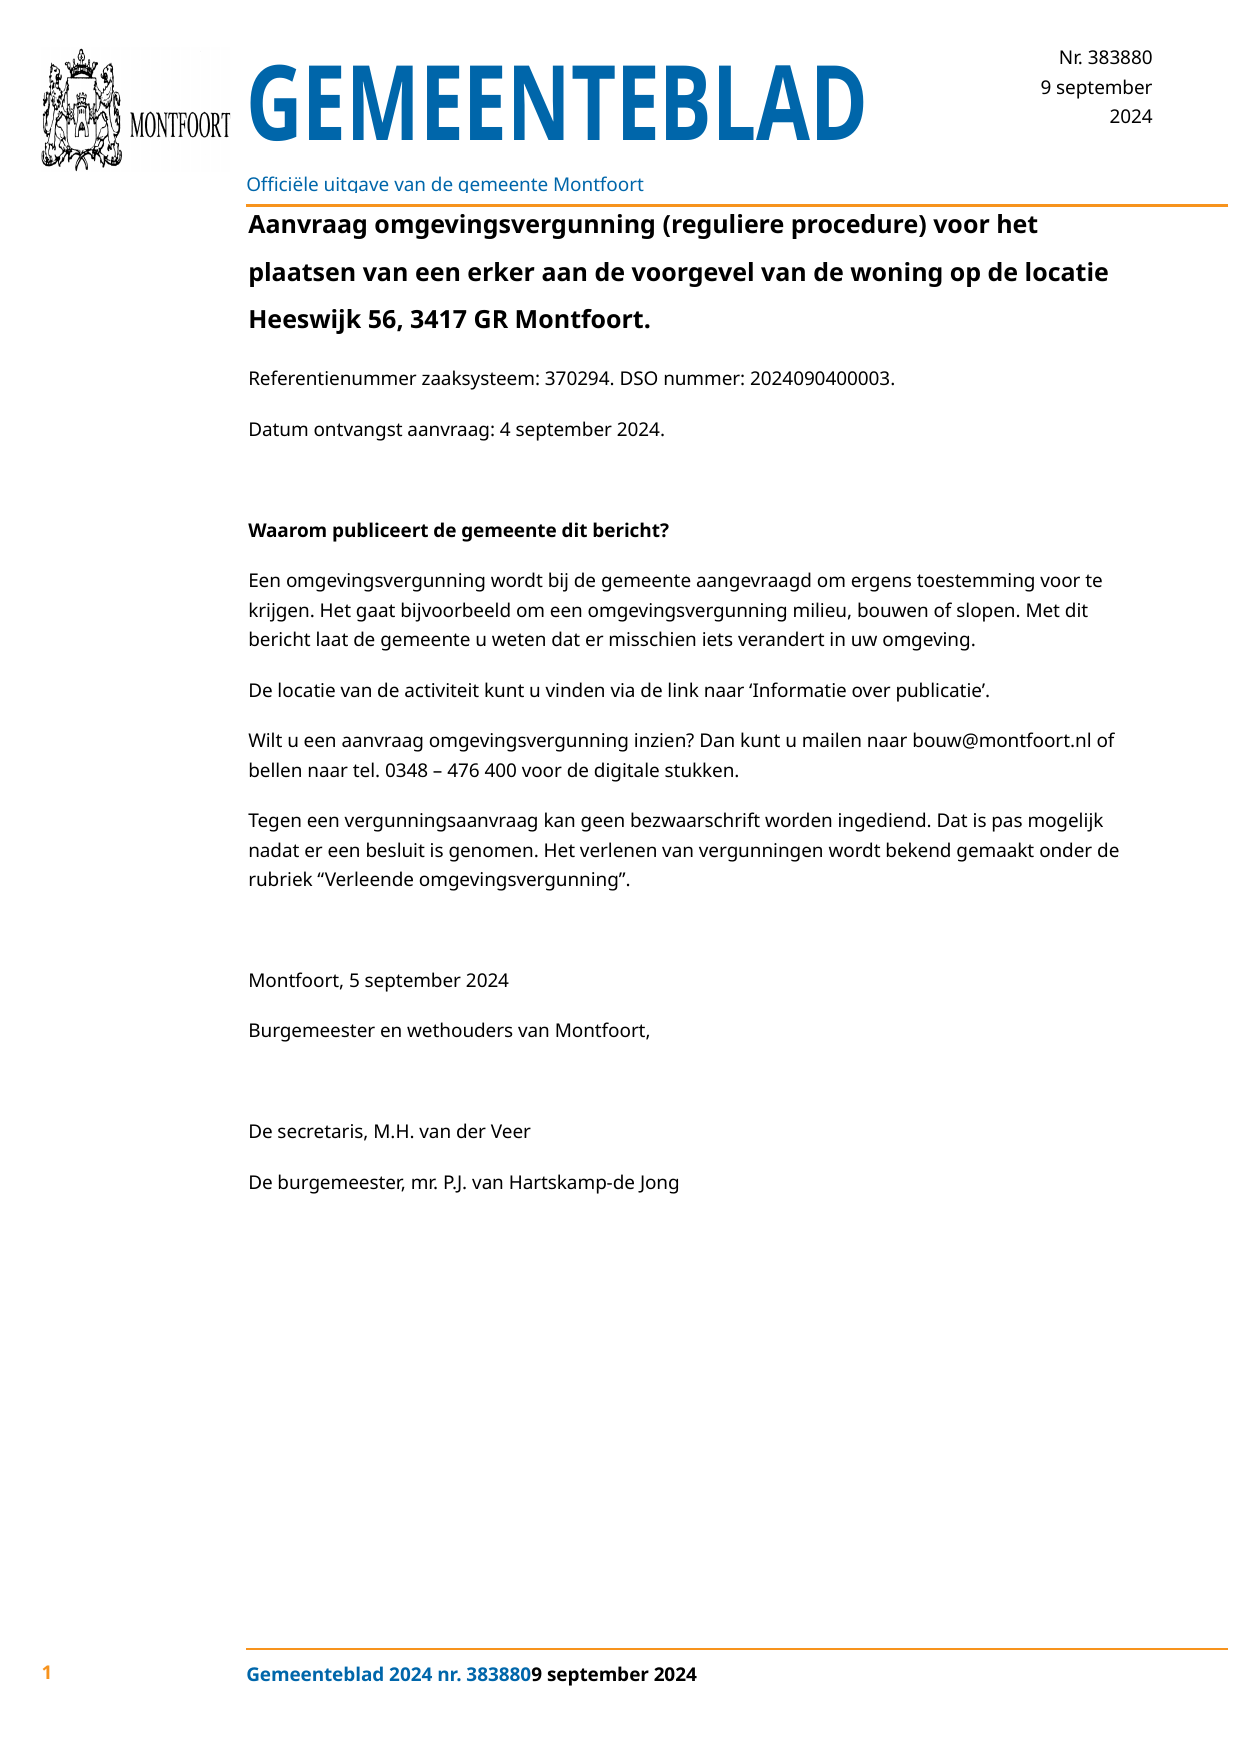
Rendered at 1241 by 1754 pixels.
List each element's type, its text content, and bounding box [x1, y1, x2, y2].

text Burgemeester en wethouders van Montfoort, [248, 1018, 1152, 1043]
picture [41, 47, 231, 172]
text Referentienummer zaaksysteem: 370294. DSO nummer: 2024090400003. [248, 366, 1152, 391]
text Waarom publiceert de gemeente dit bericht? [248, 517, 1152, 542]
text De secretaris, M.H. van der Veer [248, 1118, 1152, 1144]
text Aanvraag omgevingsvergunning (reguliere procedure) voor het plaatsen van een erker aan de voorgevel van de woning op de locatie Heeswijk 56, 3417 GR Montfoort. [248, 207, 1152, 336]
text Wilt u een aanvraag omgevingsvergunning inzien? Dan kunt u mailen naar bouw@montfoort.nl of bellen naar tel. 0348 – 476 400 voor de digitale stukken. [248, 727, 1152, 782]
text De burgemeester, mr. P.J. van Hartskamp-de Jong [248, 1169, 1152, 1194]
text De locatie van de activiteit kunt u vinden via de link naar ‘Informatie over publicatie’. [248, 677, 1152, 702]
text Montfoort, 5 september 2024 [248, 967, 1152, 993]
text Tegen een vergunningsaanvraag kan geen bezwaarschrift worden ingediend. Dat is pas mogelijk nadat er een besluit is genomen. Het verlenen van vergunningen wordt bekend gemaakt onder de rubriek “Verleende omgevingsvergunning”. [248, 807, 1152, 892]
text Datum ontvangst aanvraag: 4 september 2024. [248, 416, 1152, 442]
text Een omgevingsvergunning wordt bij de gemeente aangevraagd om ergens toestemming voor te krijgen. Het gaat bijvoorbeeld om een omgevingsvergunning milieu, bouwen of slopen. Met dit bericht laat de gemeente u weten dat er misschien iets verandert in uw omgeving. [248, 567, 1152, 652]
